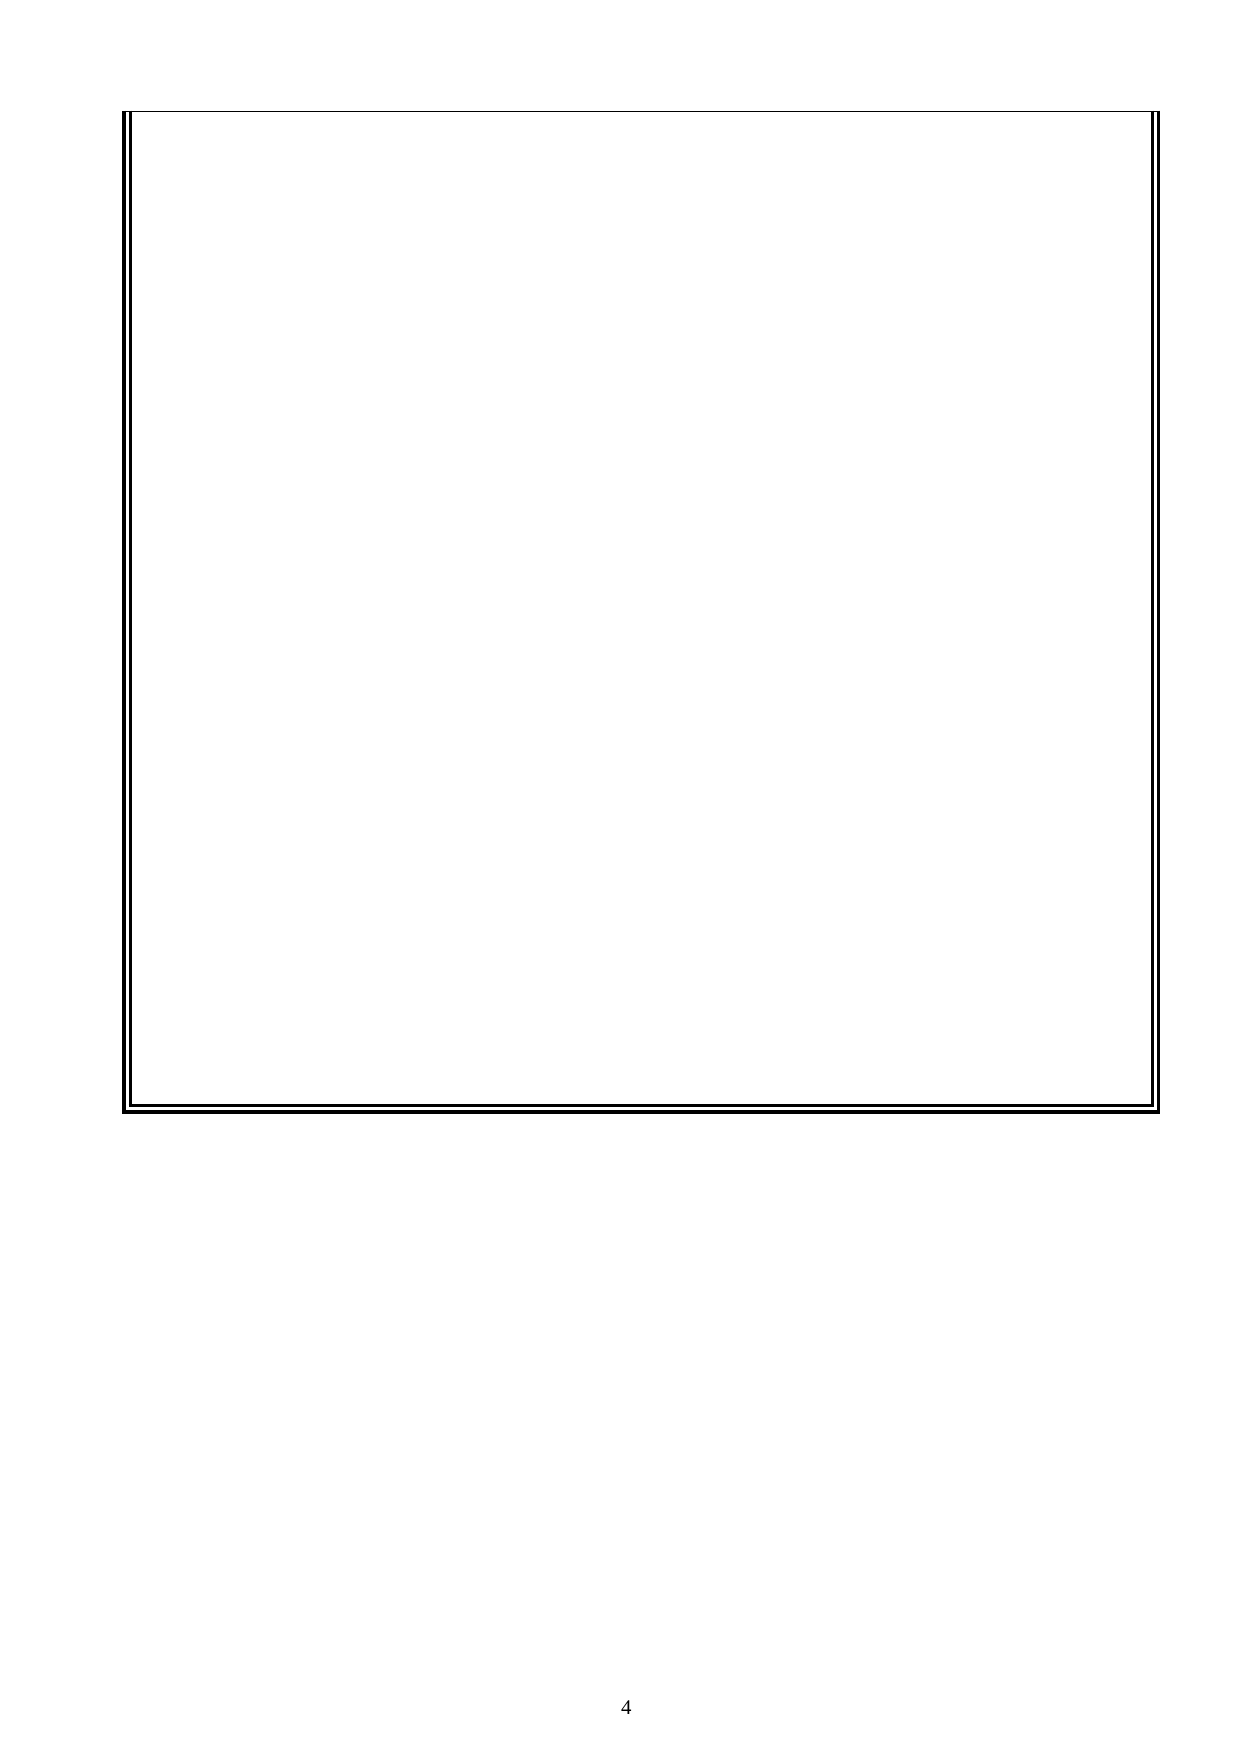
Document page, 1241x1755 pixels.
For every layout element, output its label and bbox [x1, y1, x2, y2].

table_cell [132, 112, 1151, 1104]
